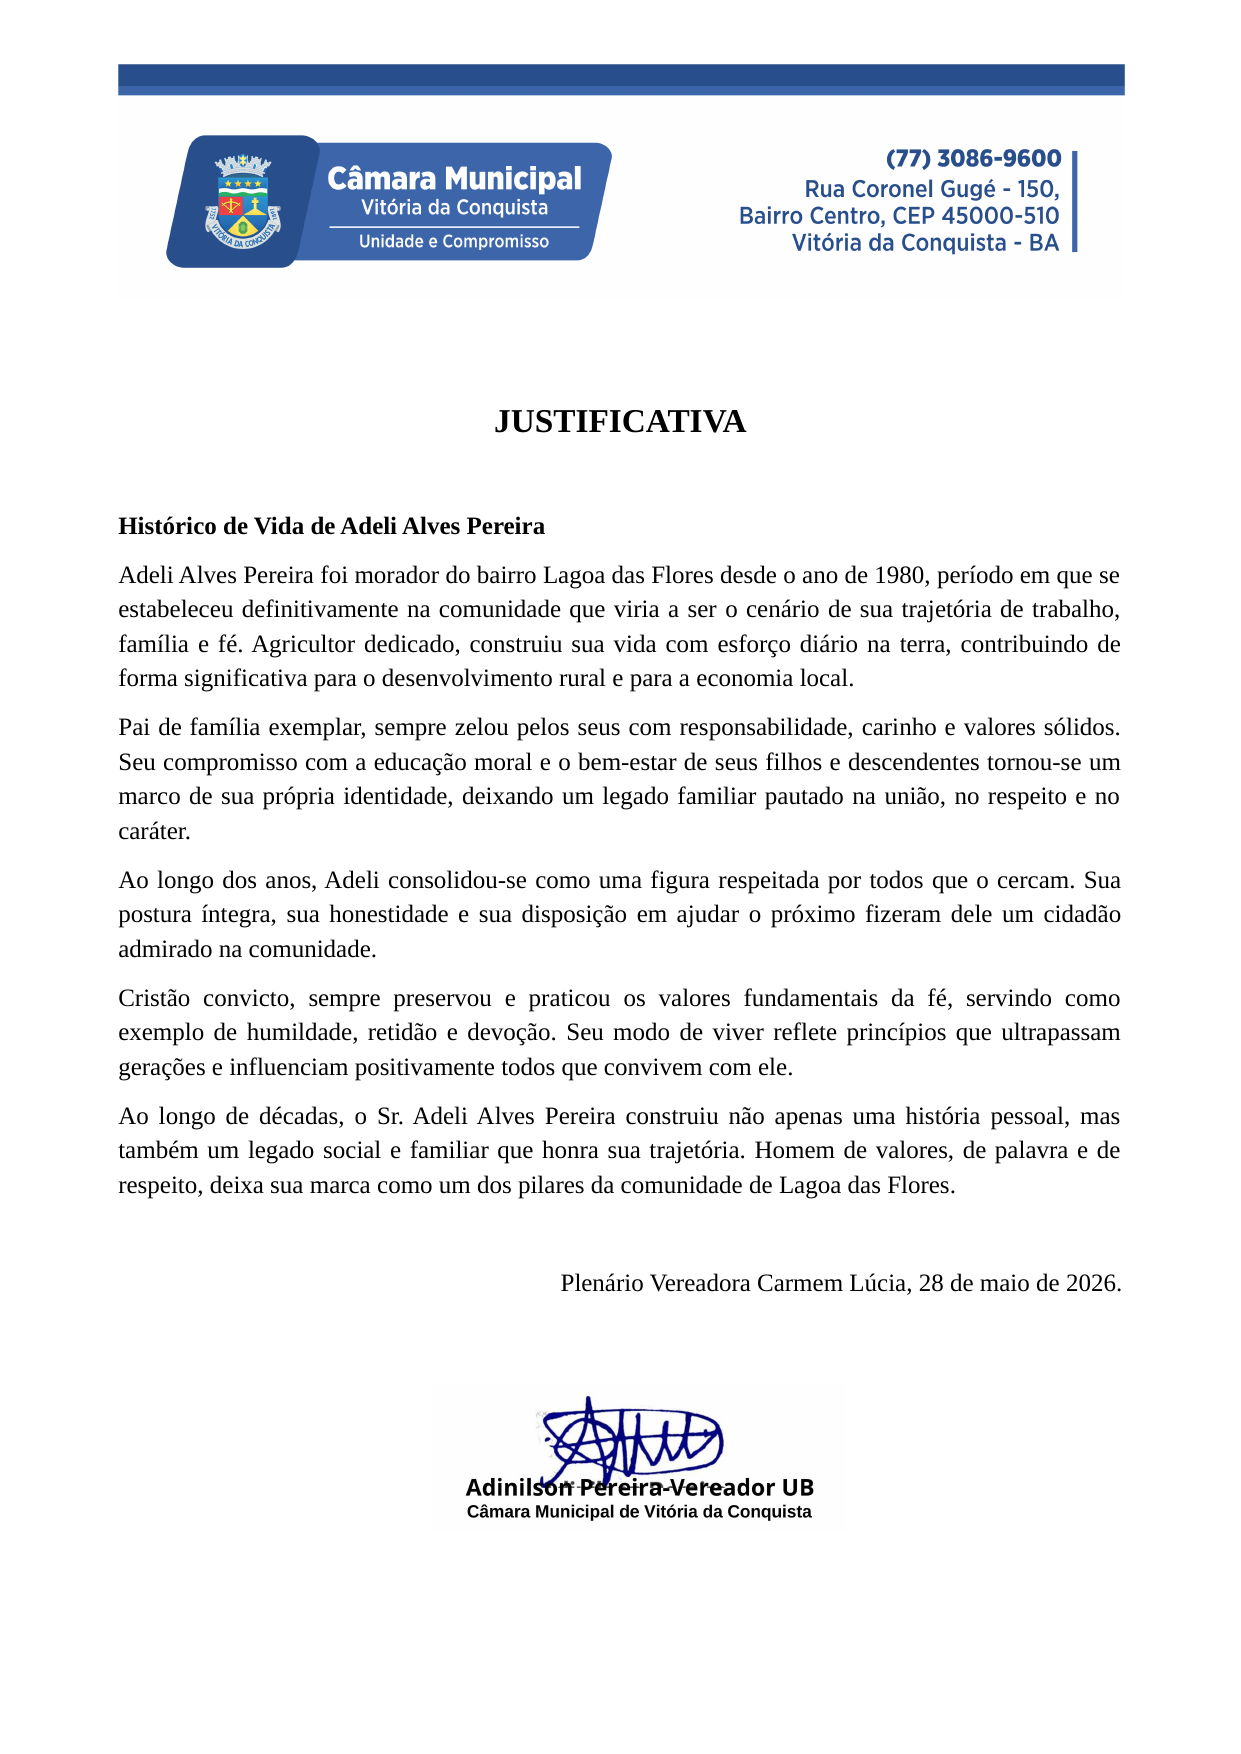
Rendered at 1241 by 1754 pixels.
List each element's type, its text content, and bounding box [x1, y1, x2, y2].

subtitle JUSTIFICATIVA [118, 401, 1122, 439]
text Histórico de Vida de Adeli Alves Pereira [118, 511, 1122, 539]
picture [433, 1383, 847, 1532]
text Cristão convicto, sempre preservou e praticou os valores fundamentais da fé, servindo como exemplo de humildade, retidão e devoção. Seu modo de viver reflete princípios que ultrapassam gerações e influenciam positivamente todos que convivem com ele. [118, 983, 1122, 1081]
text Pai de família exemplar, sempre zelou pelos seus com responsabilidade, carinho e valores sólidos. Seu compromisso com a educação moral e o bem-estar de seus filhos e descendentes tornou-se um marco de sua própria identidade, deixando um legado familiar pautado na união, no respeito e no caráter. [118, 712, 1122, 844]
text Ao longo de décadas, o Sr. Adeli Alves Pereira construiu não apenas uma história pessoal, mas também um legado social e familiar que honra sua trajetória. Homem de valores, de palavra e de respeito, deixa sua marca como um dos pilares da comunidade de Lagoa das Flores. [118, 1101, 1122, 1198]
picture [118, 64, 1125, 298]
text Adeli Alves Pereira foi morador do bairro Lagoa das Flores desde o ano de 1980, período em que se estabeleceu definitivamente na comunidade que viria a ser o cenário de sua trajetória de trabalho, família e fé. Agricultor dedicado, construiu sua vida com esforço diário na terra, contribuindo de forma significativa para o desenvolvimento rural e para a economia local. [118, 560, 1122, 692]
text Ao longo dos anos, Adeli consolidou-se como uma figura respeitada por todos que o cercam. Sua postura íntegra, sua honestidade e sua disposição em ajudar o próximo fizeram dele um cidadão admirado na comunidade. [118, 865, 1122, 962]
text Plenário Vereadora Carmem Lúcia, 28 de maio de 2026. [118, 1268, 1122, 1297]
